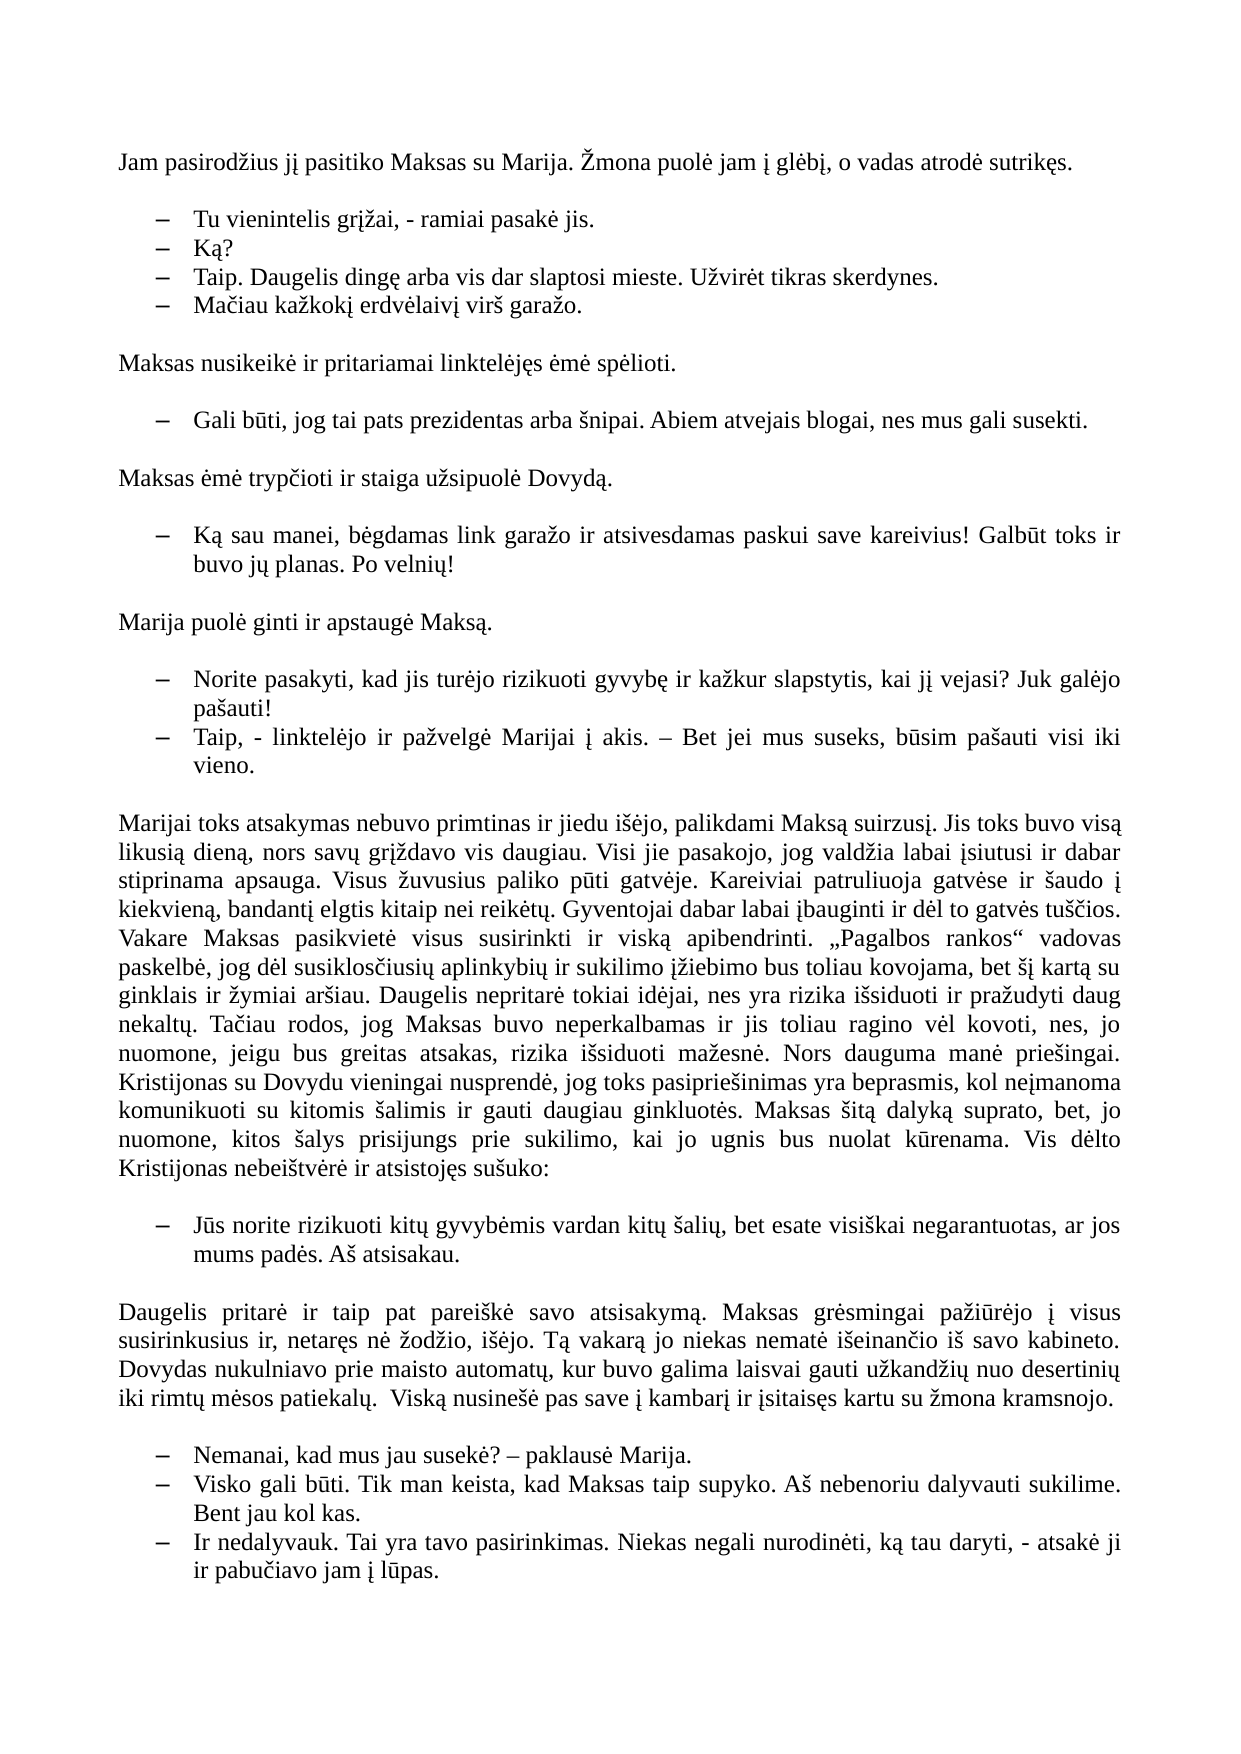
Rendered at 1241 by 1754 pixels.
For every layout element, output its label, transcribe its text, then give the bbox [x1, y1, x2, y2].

list Jūs norite rizikuoti kitų gyvybėmis vardan kitų šalių, bet esate visiškai negarantuotas, ar jos mums padės. Aš atsisakau. [156, 1211, 1122, 1268]
list Visko gali būti. Tik man keista, kad Maksas taip supyko. Aš nebenoriu dalyvauti sukilime. Bent jau kol kas. [156, 1469, 1122, 1527]
text Jam pasirodžius jį pasitiko Maksas su Marija. Žmona puolė jam į glėbį, o vadas atrodė sutrikęs. [118, 147, 1122, 176]
list Nemanai, kad mus jau susekė? – paklausė Marija. [156, 1441, 1122, 1469]
list Ir nedalyvauk. Tai yra tavo pasirinkimas. Niekas negali nurodinėti, ką tau daryti, - atsakė ji ir pabučiavo jam į lūpas. [156, 1527, 1122, 1584]
list Mačiau kažkokį erdvėlaivį virš garažo. [156, 291, 1122, 319]
list Gali būti, jog tai pats prezidentas arba šnipai. Abiem atvejais blogai, nes mus gali susekti. [156, 406, 1122, 434]
text Marija puolė ginti ir apstaugė Maksą. [118, 607, 1122, 636]
list Taip, - linktelėjo ir pažvelgė Marijai į akis. – Bet jei mus suseks, būsim pašauti visi iki vieno. [156, 722, 1122, 779]
list Ką? [156, 233, 1122, 262]
list Tu vienintelis grįžai, - ramiai pasakė jis. [156, 204, 1122, 233]
list Ką sau manei, bėgdamas link garažo ir atsivesdamas paskui save kareivius! Galbūt toks ir buvo jų planas. Po velnių! [156, 521, 1122, 578]
text Daugelis pritarė ir taip pat pareiškė savo atsisakymą. Maksas grėsmingai pažiūrėjo į visus susirinkusius ir, netaręs nė žodžio, išėjo. Tą vakarą jo niekas nematė išeinančio iš savo kabineto. Dovydas nukulniavo prie maisto automatų, kur buvo galima laisvai gauti užkandžių nuo desertinių iki rimtų mėsos patiekalų. Viską nusinešė pas save į kambarį ir įsitaisęs kartu su žmona kramsnojo. [118, 1297, 1122, 1412]
text Marijai toks atsakymas nebuvo primtinas ir jiedu išėjo, palikdami Maksą suirzusį. Jis toks buvo visą likusią dieną, nors savų grįždavo vis daugiau. Visi jie pasakojo, jog valdžia labai įsiutusi ir dabar stiprinama apsauga. Visus žuvusius paliko pūti gatvėje. Kareiviai patruliuoja gatvėse ir šaudo į kiekvieną, bandantį elgtis kitaip nei reikėtų. Gyventojai dabar labai įbauginti ir dėl to gatvės tuščios. Vakare Maksas pasikvietė visus susirinkti ir viską apibendrinti. „Pagalbos rankos“ vadovas paskelbė, jog dėl susiklosčiusių aplinkybių ir sukilimo įžiebimo bus toliau kovojama, bet šį kartą su ginklais ir žymiai aršiau. Daugelis nepritarė tokiai idėjai, nes yra rizika išsiduoti ir pražudyti daug nekaltų. Tačiau rodos, jog Maksas buvo neperkalbamas ir jis toliau ragino vėl kovoti, nes, jo nuomone, jeigu bus greitas atsakas, rizika išsiduoti mažesnė. Nors dauguma manė priešingai. Kristijonas su Dovydu vieningai nusprendė, jog toks pasipriešinimas yra beprasmis, kol neįmanoma komunikuoti su kitomis šalimis ir gauti daugiau ginkluotės. Maksas šitą dalyką suprato, bet, jo nuomone, kitos šalys prisijungs prie sukilimo, kai jo ugnis bus nuolat kūrenama. Vis dėlto Kristijonas nebeištvėrė ir atsistojęs sušuko: [118, 808, 1122, 1182]
text Maksas ėmė trypčioti ir staiga užsipuolė Dovydą. [118, 463, 1122, 492]
list Norite pasakyti, kad jis turėjo rizikuoti gyvybę ir kažkur slapstytis, kai jį vejasi? Juk galėjo pašauti! [156, 664, 1122, 722]
list Taip. Daugelis dingę arba vis dar slaptosi mieste. Užvirėt tikras skerdynes. [156, 262, 1122, 291]
text Maksas nusikeikė ir pritariamai linktelėjęs ėmė spėlioti. [118, 348, 1122, 377]
